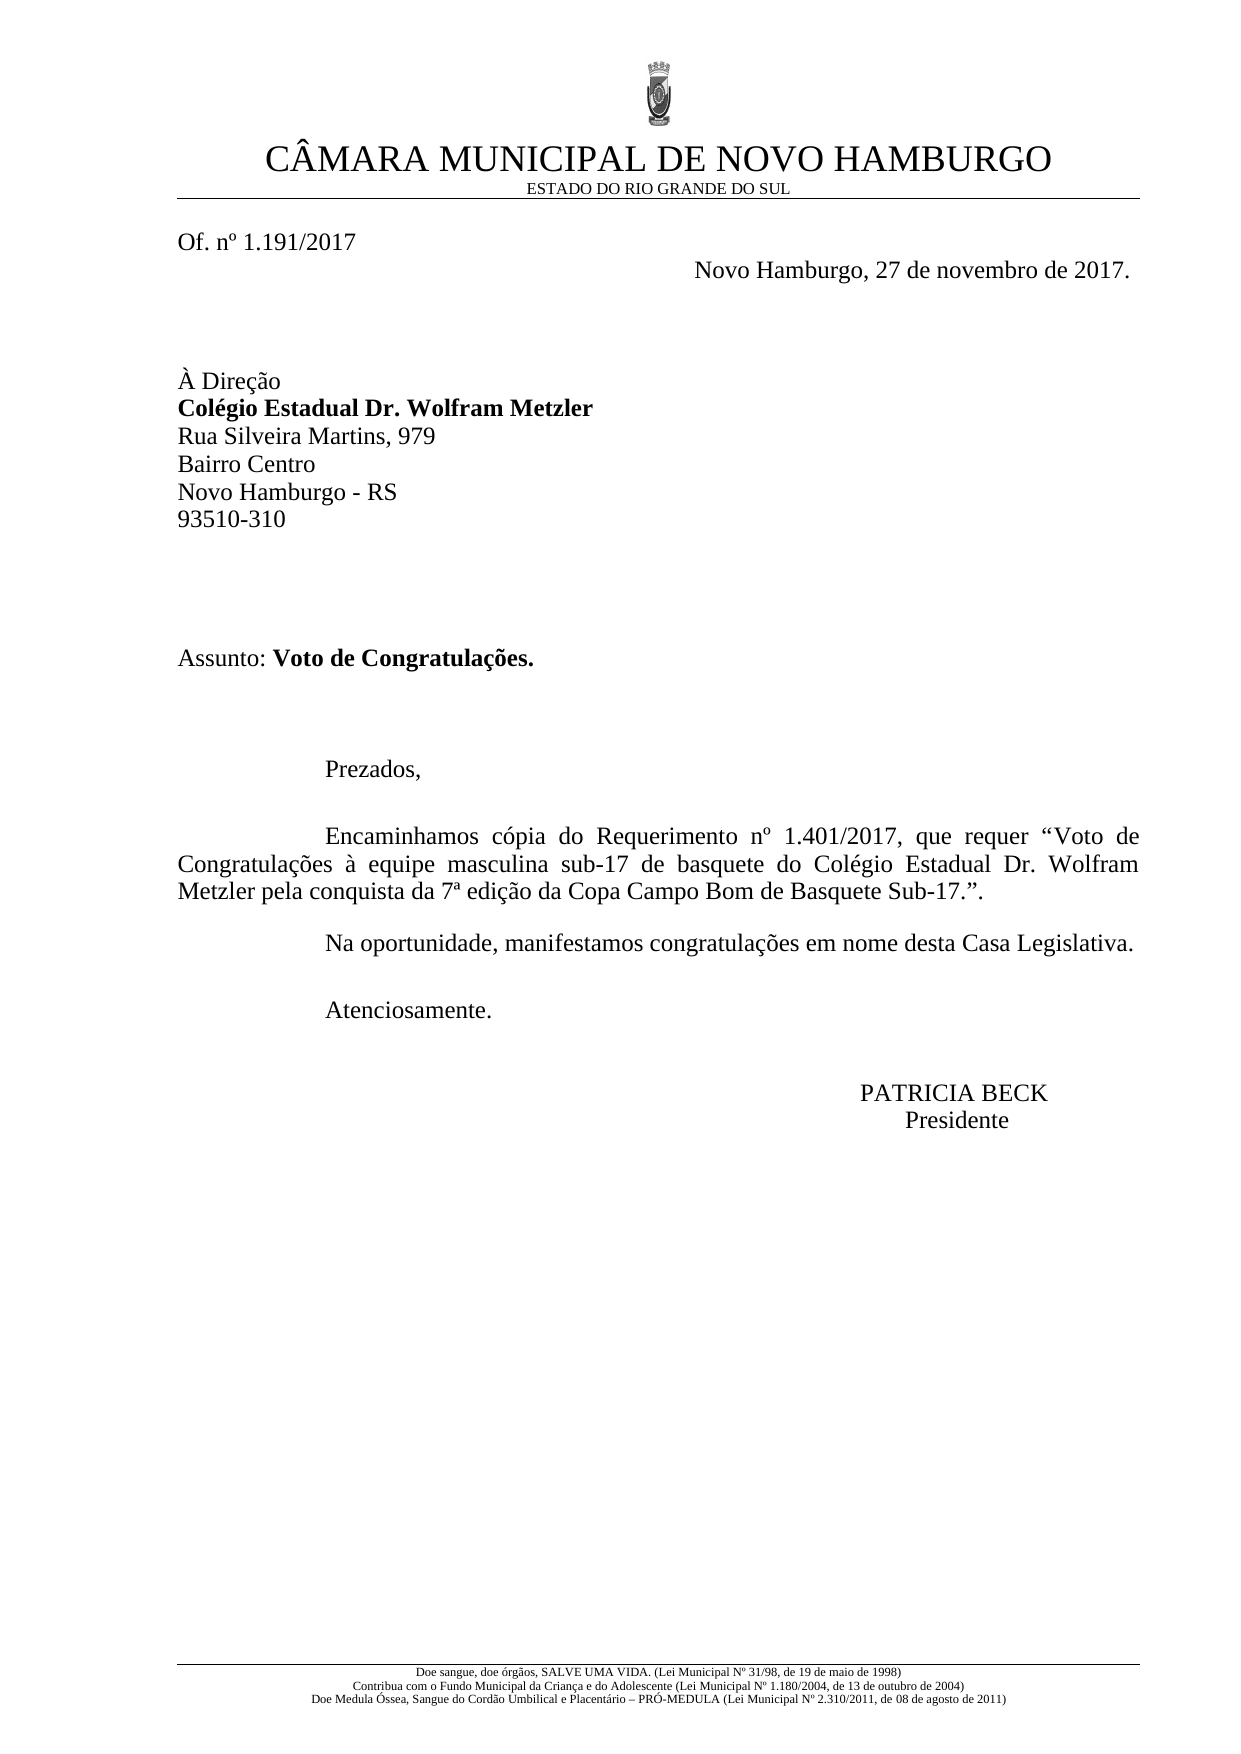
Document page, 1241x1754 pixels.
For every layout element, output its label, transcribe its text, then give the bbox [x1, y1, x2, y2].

text Bairro Centro [177, 450, 1140, 478]
text Of. nº 1.191/2017 [177, 228, 1140, 256]
text 93510-310 [177, 505, 1140, 533]
text Rua Silveira Martins, 979 [177, 422, 1140, 450]
text Na oportunidade, manifestamos congratulações em nome desta Casa Legislativa. [177, 929, 1140, 956]
text Novo Hamburgo - RS [177, 478, 1140, 505]
text PATRICIA BECK [177, 1079, 1140, 1107]
text Colégio Estadual Dr. Wolfram Metzler [177, 394, 1140, 422]
text Encaminhamos cópia do Requerimento nº 1.401/2017, que requer “Voto de Congratulações à equipe masculina sub-17 de basquete do Colégio Estadual Dr. Wolfram Metzler pela conquista da 7ª edição da Copa Campo Bom de Basquete Sub-17.”. [177, 822, 1140, 905]
text Prezados, [177, 755, 1140, 782]
text Novo Hamburgo, 27 de novembro de 2017. [177, 256, 1140, 284]
text Atenciosamente. [177, 996, 1140, 1023]
text Assunto: Voto de Congratulações. [177, 644, 1140, 672]
text Presidente [177, 1107, 1140, 1134]
text À Direção [177, 367, 1140, 394]
